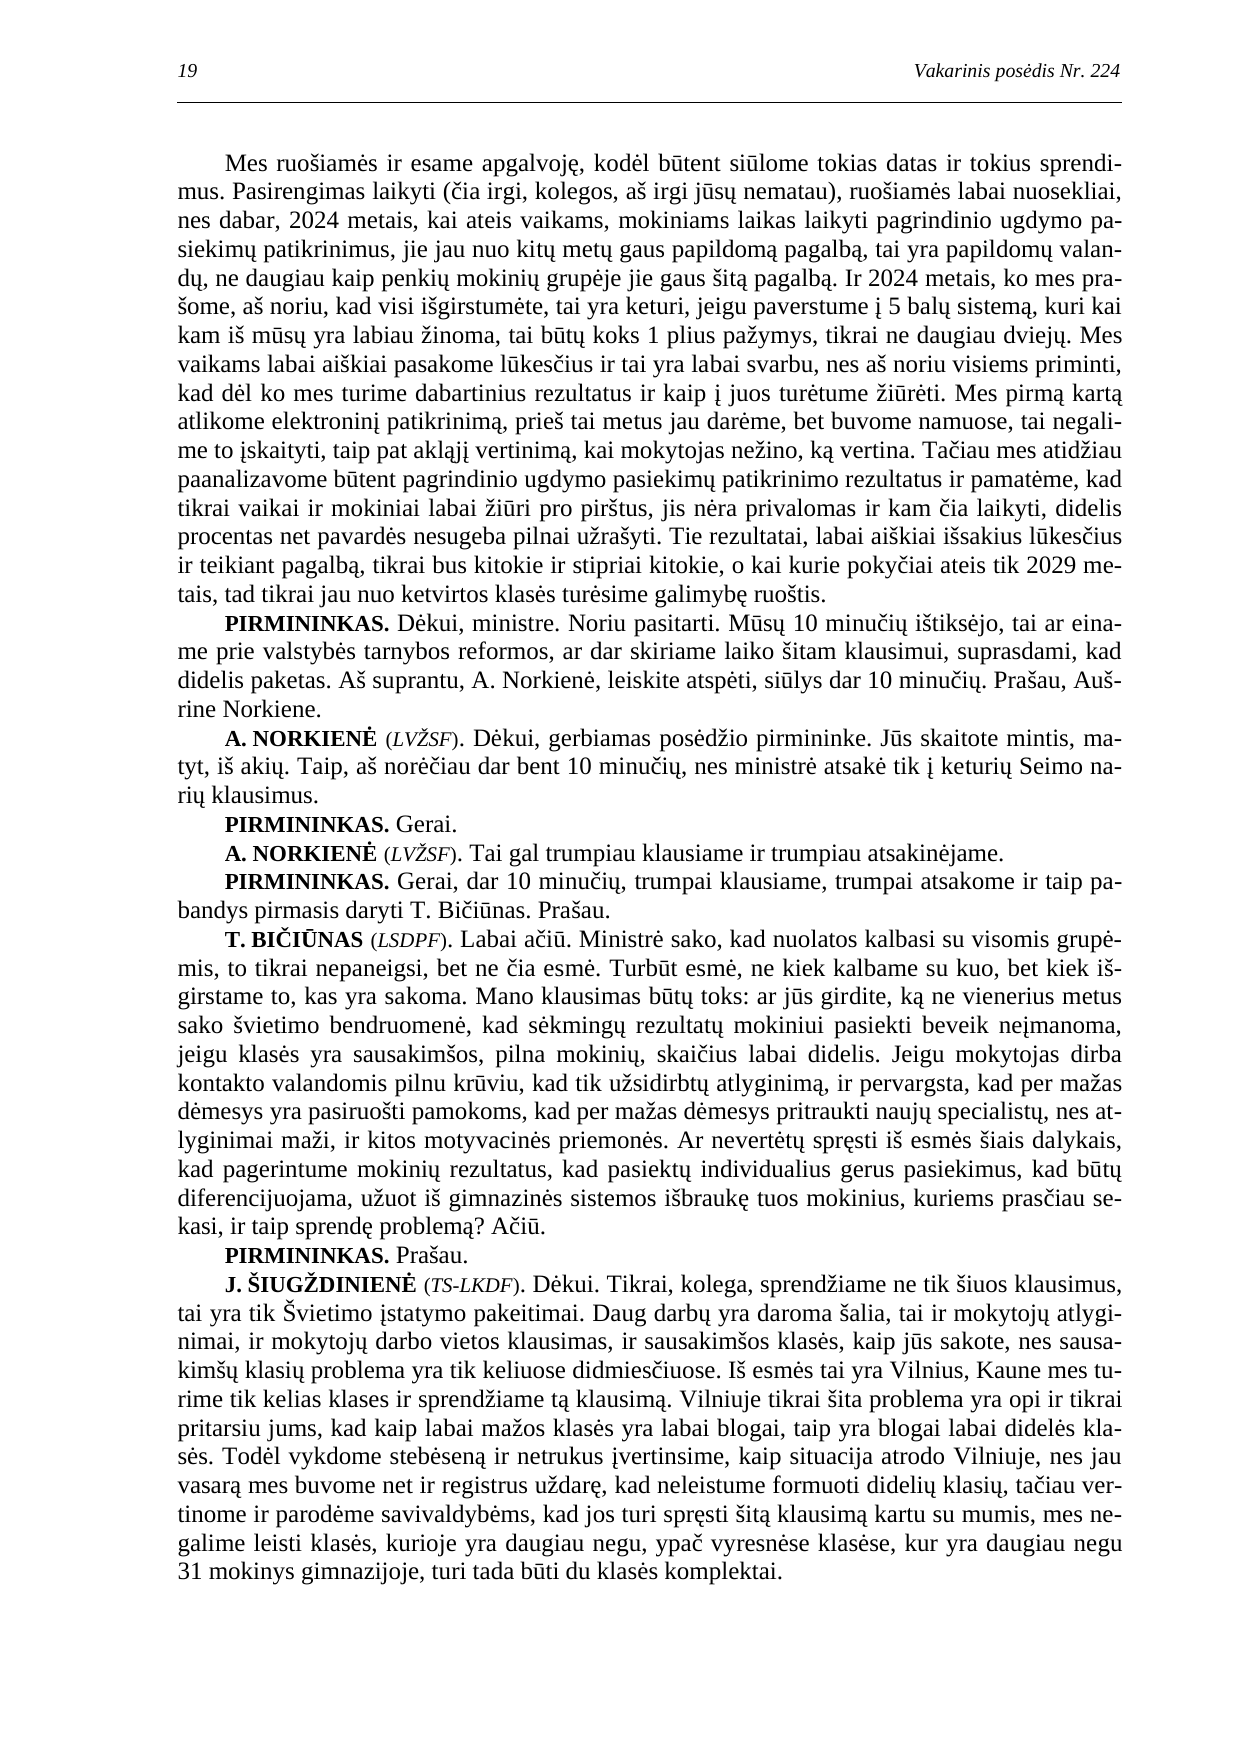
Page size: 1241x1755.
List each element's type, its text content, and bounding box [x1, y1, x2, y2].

text PIRMININKAS. Dė­kui, mi­nist­re. No­riu pa­si­tar­ti. Mū­sų 10 mi­nu­čių iš­tik­sė­jo, tai ar ei­na­me prie vals­ty­bės tar­ny­bos re­for­mos, ar dar ski­ria­me lai­ko ši­tam klau­si­mui, su­prasdami, kad di­de­lis pa­ke­tas. Aš su­pran­tu, A. Nor­kie­nė, leis­ki­te at­spė­ti, siū­lys dar 10 mi­nu­čių. Pra­šau, Auš­ri­ne Nor­kie­ne. [177, 608, 1122, 723]
text Mes ruo­šia­mės ir esa­me ap­gal­vo­ję, ko­dėl bū­tent siū­lo­me to­kias da­tas ir to­kius spren­di­mus. Pa­si­ren­gi­mas lai­ky­ti (čia ir­gi, ko­le­gos, aš ir­gi jū­sų ne­ma­tau), ruo­šia­mės la­bai nuo­sek­liai, nes da­bar, 2024 me­tais, kai at­eis vai­kams, mo­ki­niams lai­kas lai­ky­ti pa­grin­di­nio ug­dy­mo pa­sie­ki­mų pa­tik­ri­ni­mus, jie jau nuo ki­tų me­tų gaus pa­pil­do­mą pa­gal­bą, tai yra pa­pil­do­mų va­lan­dų, ne dau­giau kaip pen­kių mo­ki­nių gru­pė­je jie gaus ši­tą pa­gal­bą. Ir 2024 me­tais, ko mes pra­šo­me, aš no­riu, kad vi­si iš­girs­tu­mė­te, tai yra ke­tu­ri, jei­gu pa­vers­tu­me į 5 ba­lų sis­te­mą, ku­ri kai kam iš mū­sų yra la­biau ži­no­ma, tai bū­tų koks 1 plius pa­žy­mys, tik­rai ne dau­giau dvie­jų. Mes vai­kams la­bai aiš­kiai pa­sa­ko­me lū­kes­čius ir tai yra la­bai svar­bu, nes aš no­riu vi­siems pri­min­ti, kad dėl ko mes tu­ri­me da­bar­ti­nius re­zul­ta­tus ir kaip į juos tu­rė­tu­me žiū­rė­ti. Mes pir­mą kar­tą at­li­ko­me elek­tro­ni­nį pa­tik­ri­ni­mą, prieš tai me­tus jau da­rė­me, bet bu­vo­me na­muo­se, tai ne­ga­li­me to įskai­ty­ti, taip pat ak­lą­jį ver­ti­ni­mą, kai mo­ky­to­jas ne­ži­no, ką ver­ti­na. Ta­čiau mes ati­džiau pa­ana­li­za­vo­me bū­tent pa­grin­di­nio ug­dy­mo pa­sie­ki­mų pa­tik­ri­ni­mo re­zul­ta­tus ir pa­ma­tė­me, kad tik­rai vai­kai ir mo­ki­niai la­bai žiū­ri pro pirš­tus, jis nė­ra pri­va­lo­mas ir kam čia lai­ky­ti, di­de­lis pro­cen­tas net pa­var­dės ne­su­ge­ba pil­nai už­ra­šy­ti. Tie re­zul­ta­tai, la­bai aiš­kiai iš­sa­kius lū­kes­čius ir tei­kiant pa­gal­bą, tik­rai bus ki­to­kie ir stip­riai ki­to­kie, o kai ku­rie po­ky­čiai at­eis tik 2029 me­tais, tad tik­rai jau nuo ket­vir­tos kla­sės tu­rė­si­me ga­li­my­bę ruoš­tis. [177, 148, 1122, 608]
text J. ŠIUGŽDINIENĖ (TS-LKDF). Dė­kui. Tik­rai, ko­le­ga, spren­džia­me ne tik šiuos klau­si­mus, tai yra tik Švie­ti­mo įsta­ty­mo pa­kei­ti­mai. Daug dar­bų yra da­ro­ma ša­lia, tai ir mo­ky­to­jų at­ly­gi­ni­mai, ir mo­ky­to­jų dar­bo vie­tos klau­si­mas, ir sau­sa­kim­šos kla­sės, kaip jūs sa­ko­te, nes sau­sa­kim­šų kla­sių pro­ble­ma yra tik ke­liuo­se did­mies­čiuo­se. Iš es­mės tai yra Vil­nius, Kau­ne mes tu­ri­me tik ke­lias kla­ses ir spren­džia­me tą klau­si­mą. Vil­niu­je tik­rai ši­ta pro­ble­ma yra opi ir tik­rai pri­tar­siu jums, kad kaip la­bai ma­žos kla­sės yra la­bai blo­gai, taip yra blo­gai la­bai di­de­lės kla­sės. To­dėl vyk­do­me ste­bė­se­ną ir ne­tru­kus įver­tin­si­me, kaip si­tu­a­ci­ja at­ro­do Vil­niu­je, nes jau va­sa­rą mes bu­vo­me net ir re­gist­rus už­da­rę, kad ne­leis­tu­me for­muo­ti di­de­lių kla­sių, ta­čiau ver­ti­no­me ir pa­ro­dė­me sa­vi­val­dy­bėms, kad jos tu­ri spręs­ti ši­tą klau­si­mą kar­tu su mu­mis, mes ne­ga­li­me leis­ti kla­sės, ku­rio­je yra dau­giau ne­gu, ypač vy­res­nė­se kla­sė­se, kur yra dau­giau ne­gu 31 mo­ki­nys gim­na­zi­jo­je, tu­ri ta­da bū­ti du kla­sės kom­plek­tai. [177, 1269, 1122, 1585]
text A. NORKIENĖ (LVŽSF). Tai gal trum­piau klau­siame ir trum­piau at­sa­ki­nė­ja­me. [177, 838, 1122, 866]
text PIRMININKAS. Pra­šau. [177, 1240, 1122, 1269]
text PIRMININKAS. Ge­rai. [177, 809, 1122, 838]
text T. BIČIŪNAS (LSDPF). La­bai ačiū. Mi­nist­rė sa­ko, kad nuo­la­tos kal­ba­si su vi­so­mis gru­pė­mis, to tik­rai ne­pa­neig­si, bet ne čia es­mė. Tur­būt es­mė, ne kiek kal­ba­me su kuo, bet kiek iš­girs­ta­me to, kas yra sa­ko­ma. Ma­no klau­si­mas bū­tų toks: ar jūs gir­di­te, ką ne vie­ne­rius me­tus sa­ko švie­ti­mo ben­druo­me­nė, kad sėk­min­gų re­zul­ta­tų mo­ki­niui pa­siek­ti be­veik ne­įma­no­ma, jei­gu kla­sės yra sau­sa­kim­šos, pil­na mo­ki­nių, skai­čius la­bai di­de­lis. Jei­gu mo­ky­to­jas dir­ba kon­tak­to va­lan­do­mis pil­nu krū­viu, kad tik už­si­dirb­tų at­ly­gi­ni­mą, ir per­vargs­ta, kad per ma­žas dė­me­sys yra pa­si­ruo­šti pa­mo­koms, kad per ma­žas dė­me­sys pri­trauk­ti nau­jų spe­cia­lis­tų, nes at­ly­gi­ni­mai ma­ži, ir ki­tos mo­ty­va­ci­nės prie­mo­nės. Ar ne­ver­tė­tų spręs­ti iš es­mės šiais da­ly­kais, kad pa­ge­rin­tu­me mo­ki­nių re­zul­ta­tus, kad pa­siek­tų in­di­vi­du­a­lius ge­rus pa­sie­ki­mus, kad bū­tų di­fe­ren­ci­juo­ja­ma, užuot iš gim­na­zi­nės sis­te­mos iš­brauk­ę tuos mo­ki­nius, ku­riems pras­čiau se­ka­si, ir taip sprendę pro­ble­mą? Ačiū. [177, 924, 1122, 1240]
text PIRMININKAS. Ge­rai, dar 10 mi­nu­čių, trum­pai klau­sia­me, trum­pai at­sa­ko­me ir taip pa­ban­dys pir­ma­sis da­ry­ti T. Bi­čiū­nas. Pra­šau. [177, 866, 1122, 924]
text A. NORKIENĖ (LVŽSF). Dė­kui, ger­bia­mas po­sė­džio pir­mi­nin­ke. Jūs skai­to­te min­tis, ma­tyt, iš akių. Taip, aš no­rė­čiau dar bent 10 mi­nu­čių, nes mi­nist­rė at­sa­kė tik į ke­tu­rių Sei­mo na­rių klau­si­mus. [177, 723, 1122, 809]
